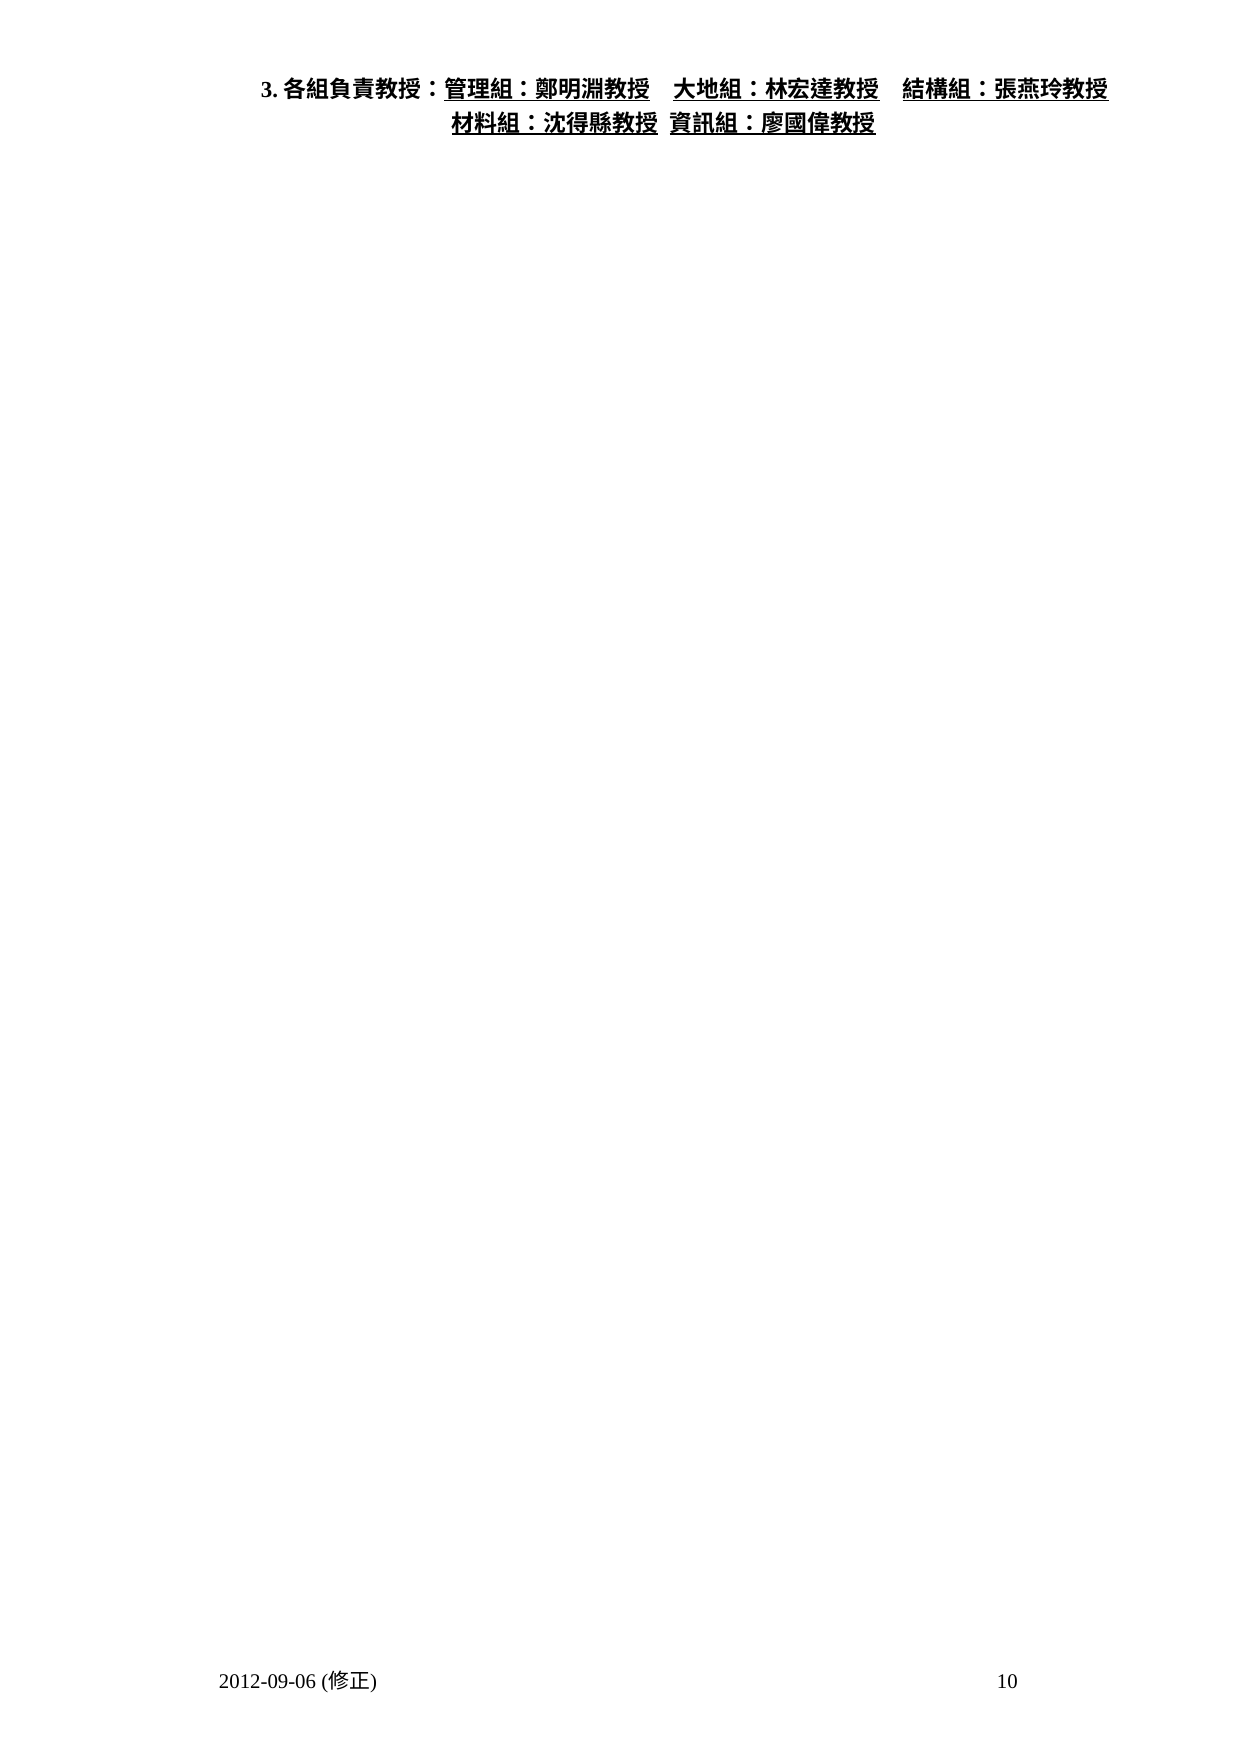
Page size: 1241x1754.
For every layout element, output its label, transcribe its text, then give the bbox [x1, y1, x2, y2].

text 3. 各組負責教授：管理組：鄭明淵教授 大地組：林宏達教授 結構組：張燕玲教授 [75, 71, 1162, 104]
text 材料組：沈得縣教授 資訊組：廖國偉教授 [143, 104, 1162, 138]
